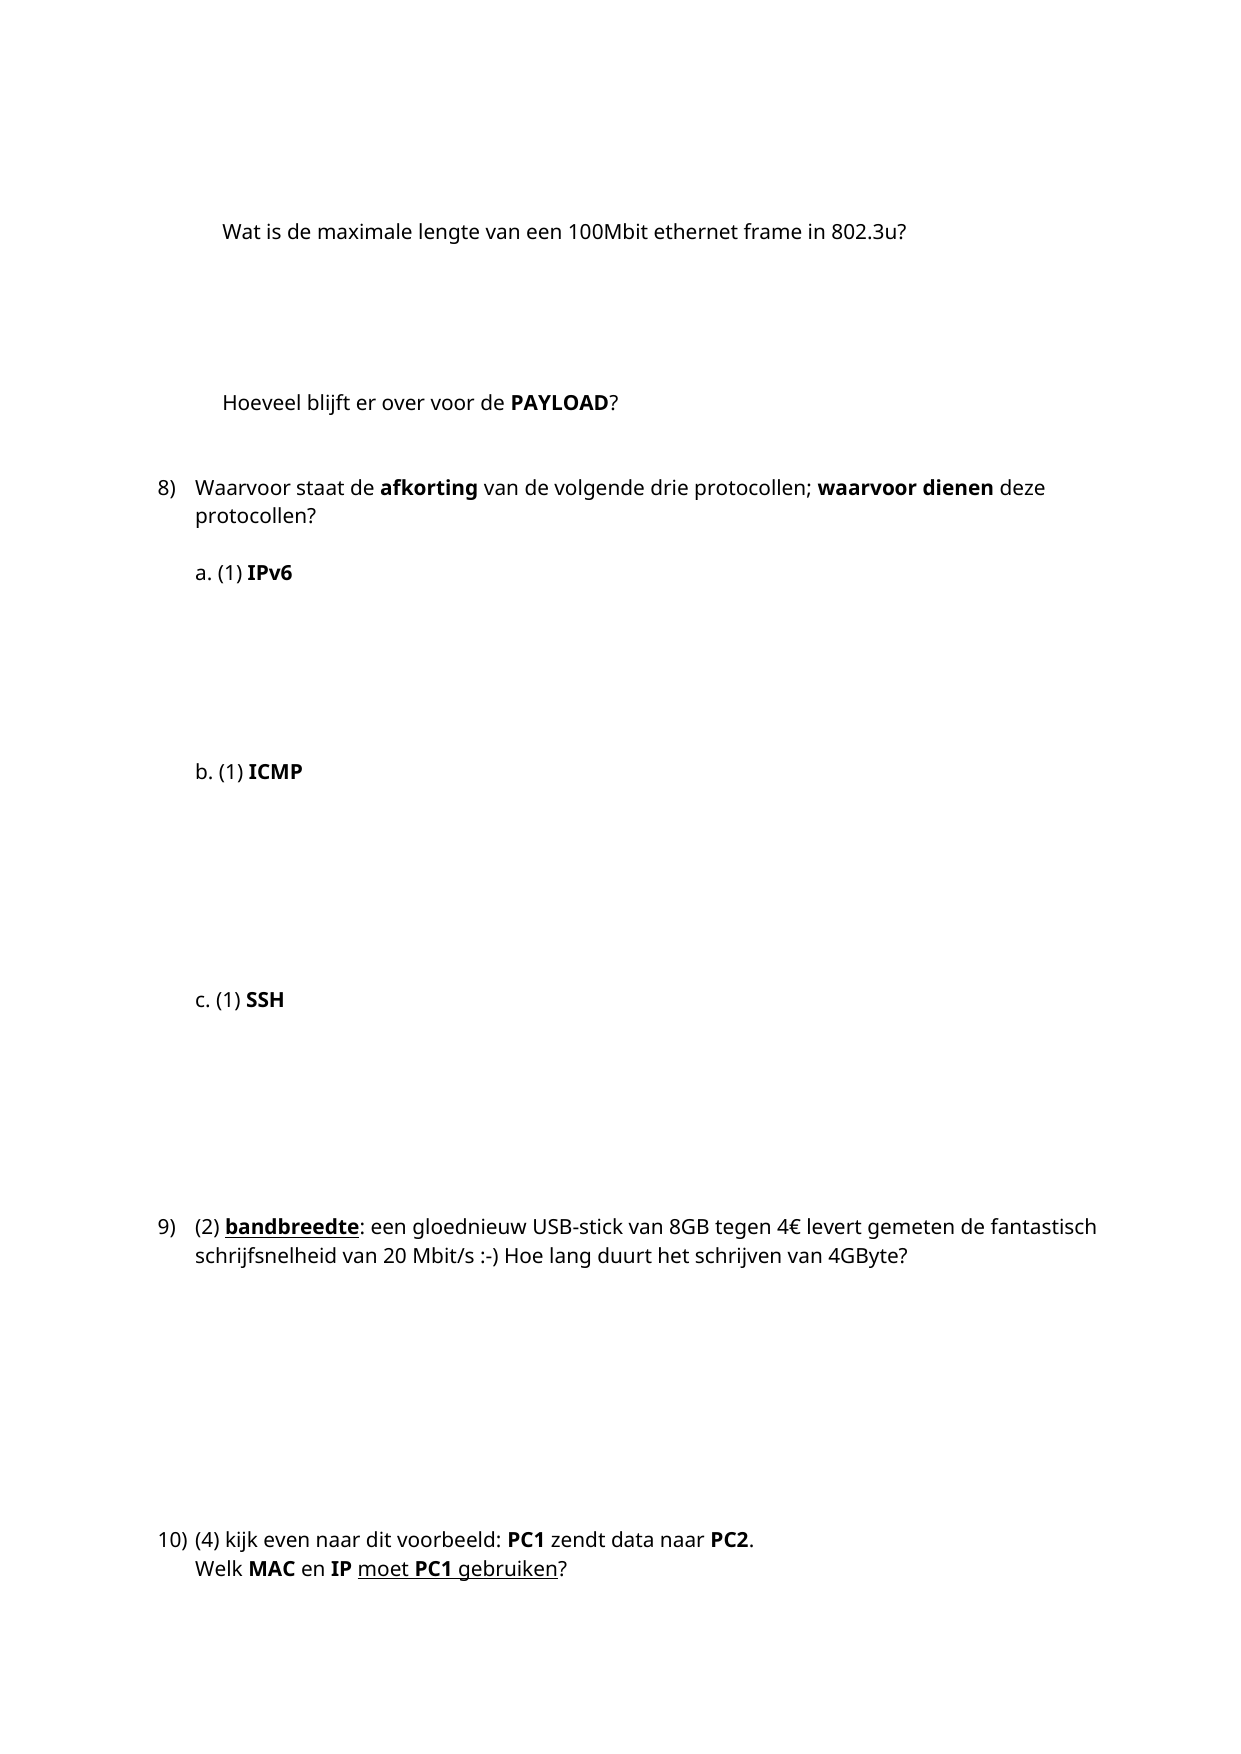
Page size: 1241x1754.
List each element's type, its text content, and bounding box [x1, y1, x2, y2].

list Wat is de maximale lengte van een 100Mbit ethernet frame in 802.3u? Hoeveel blijft er over voor de PAYLOAD? [157, 75, 1120, 473]
list Waarvoor staat de afkorting van de volgende drie protocollen; waarvoor dienen deze protocollen? a. (1) IPv6 [157, 473, 1120, 644]
list (4) kijk even naar dit voorbeeld: PC1 zendt data naar PC2. Welk MAC en IP moet PC1 gebruiken? [157, 1525, 1120, 1582]
list (2) bandbreedte: een gloednieuw USB-stick van 8GB tegen 4€ levert gemeten de fantastisch schrijfsnelheid van 20 Mbit/s :-) Hoe lang duurt het schrijven van 4GByte? [157, 1212, 1120, 1525]
text b. (1) ICMP c. (1) SSH [195, 644, 1120, 1212]
